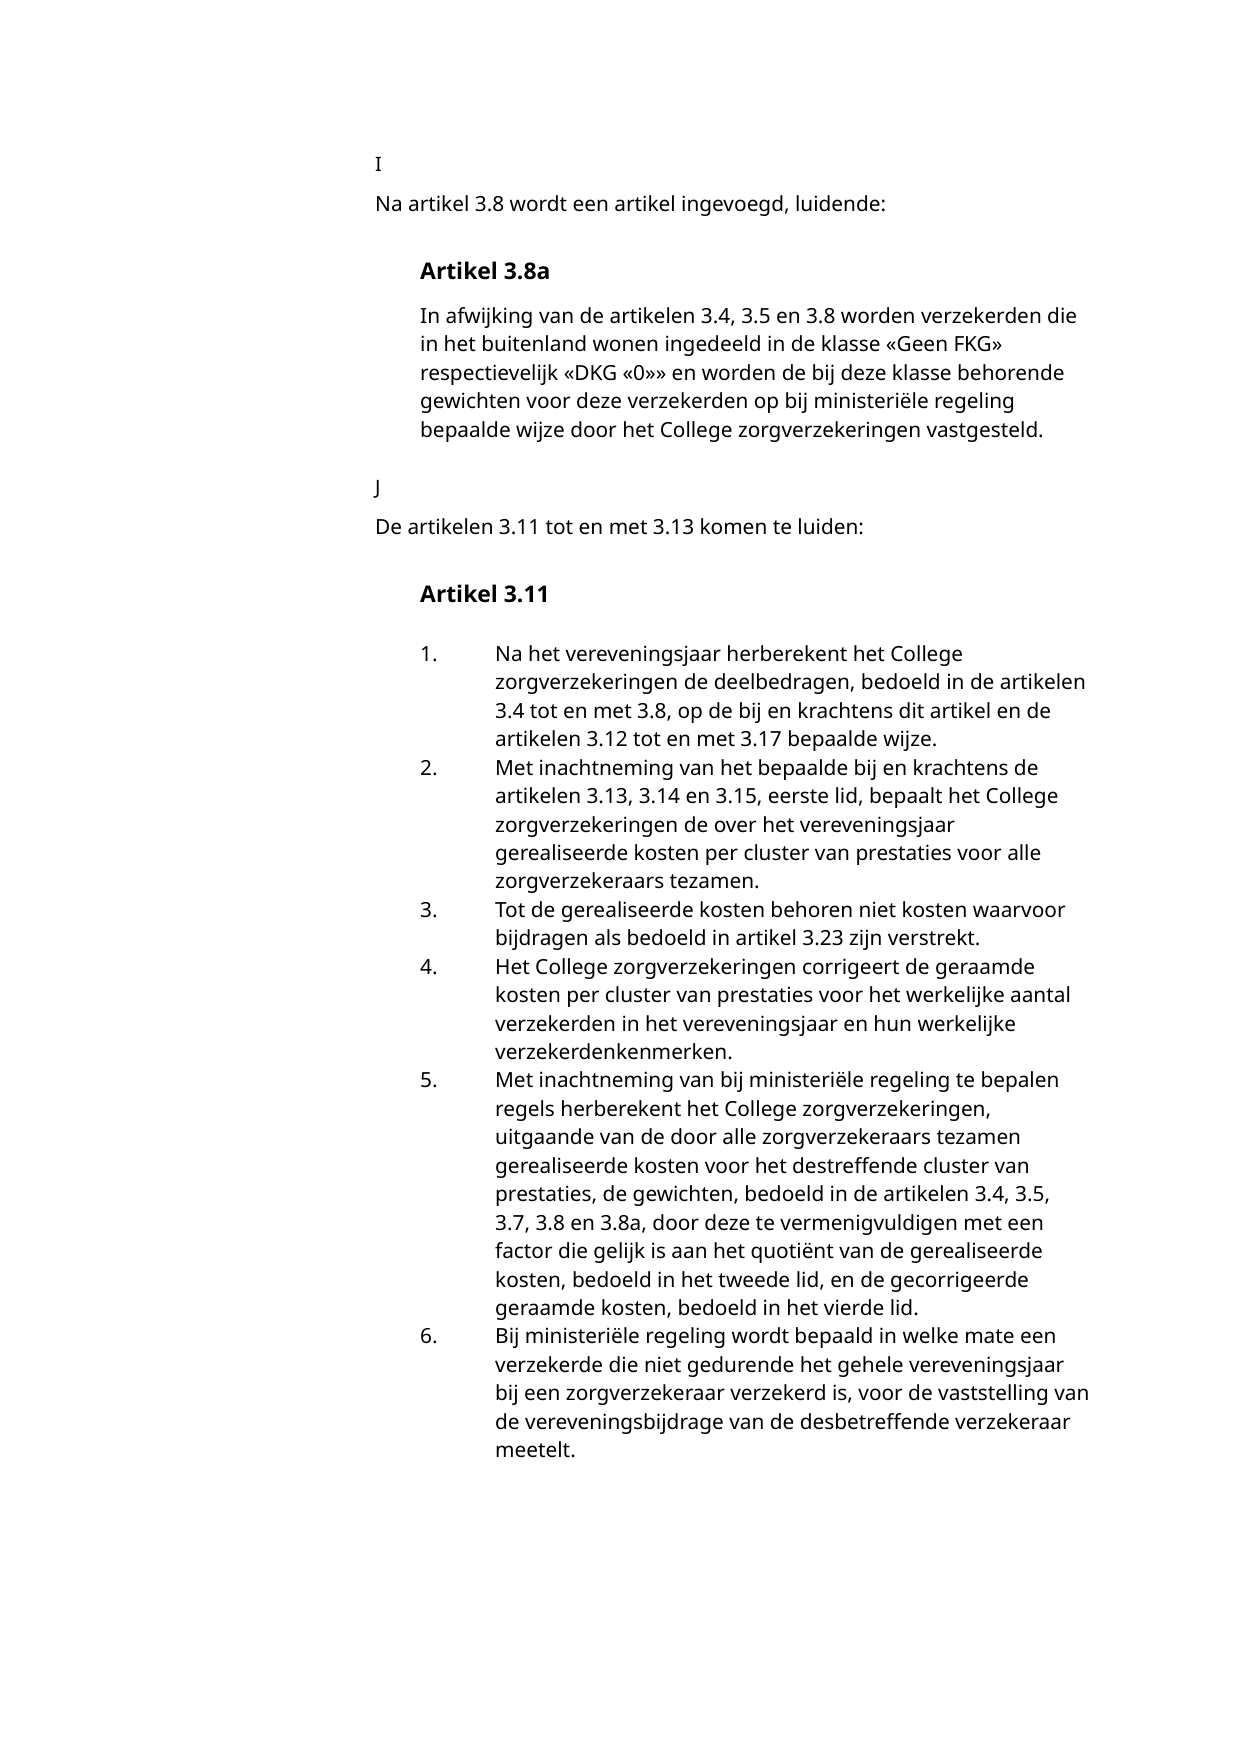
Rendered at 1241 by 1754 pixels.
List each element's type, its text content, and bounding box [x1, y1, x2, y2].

list Met inachtneming van bij ministeriële regeling te bepalen regels herberekent het College zorgverzekeringen, uitgaande van de door alle zorgverzekeraars tezamen gerealiseerde kosten voor het destreffende cluster van prestaties, de gewichten, bedoeld in de artikelen 3.4, 3.5, 3.7, 3.8 en 3.8a, door deze te vermenigvuldigen met een factor die gelijk is aan het quotiënt van de gerealiseerde kosten, bedoeld in het tweede lid, en de gecorrigeerde geraamde kosten, bedoeld in het vierde lid. [420, 1066, 1090, 1322]
subtitle Artikel 3.8a [420, 255, 1090, 286]
text In afwijking van de artikelen 3.4, 3.5 en 3.8 worden verzekerden die in het buitenland wonen ingedeeld in de klasse «Geen FKG» respectievelijk «DKG «0»» en worden de bij deze klasse behorende gewichten voor deze verzekerden op bij ministeriële regeling bepaalde wijze door het College zorgverzekeringen vastgesteld. [420, 301, 1090, 443]
list Na het vereveningsjaar herberekent het College zorgverzekeringen de deelbedragen, bedoeld in de artikelen 3.4 tot en met 3.8, op de bij en krachtens dit artikel en de artikelen 3.12 tot en met 3.17 bepaalde wijze. [420, 639, 1090, 753]
text I [375, 150, 1090, 177]
list Bij ministeriële regeling wordt bepaald in welke mate een verzekerde die niet gedurende het gehele vereveningsjaar bij een zorgverzekeraar verzekerd is, voor de vaststelling van de vereveningsbijdrage van de desbetreffende verzekeraar meetelt. [420, 1322, 1090, 1464]
list Met inachtneming van het bepaalde bij en krachtens de artikelen 3.13, 3.14 en 3.15, eerste lid, bepaalt het College zorgverzekeringen de over het vereveningsjaar gerealiseerde kosten per cluster van prestaties voor alle zorgverzekeraars tezamen. [420, 753, 1090, 895]
subtitle Artikel 3.11 [420, 578, 1090, 609]
list Het College zorgverzekeringen corrigeert de geraamde kosten per cluster van prestaties voor het werkelijke aantal verzekerden in het vereveningsjaar en hun werkelijke verzekerdenkenmerken. [420, 952, 1090, 1066]
text J [375, 473, 1090, 500]
list Tot de gerealiseerde kosten behoren niet kosten waarvoor bijdragen als bedoeld in artikel 3.23 zijn verstrekt. [420, 895, 1090, 952]
text De artikelen 3.11 tot en met 3.13 komen te luiden: [375, 512, 1090, 540]
text Na artikel 3.8 wordt een artikel ingevoegd, luidende: [375, 189, 1090, 217]
